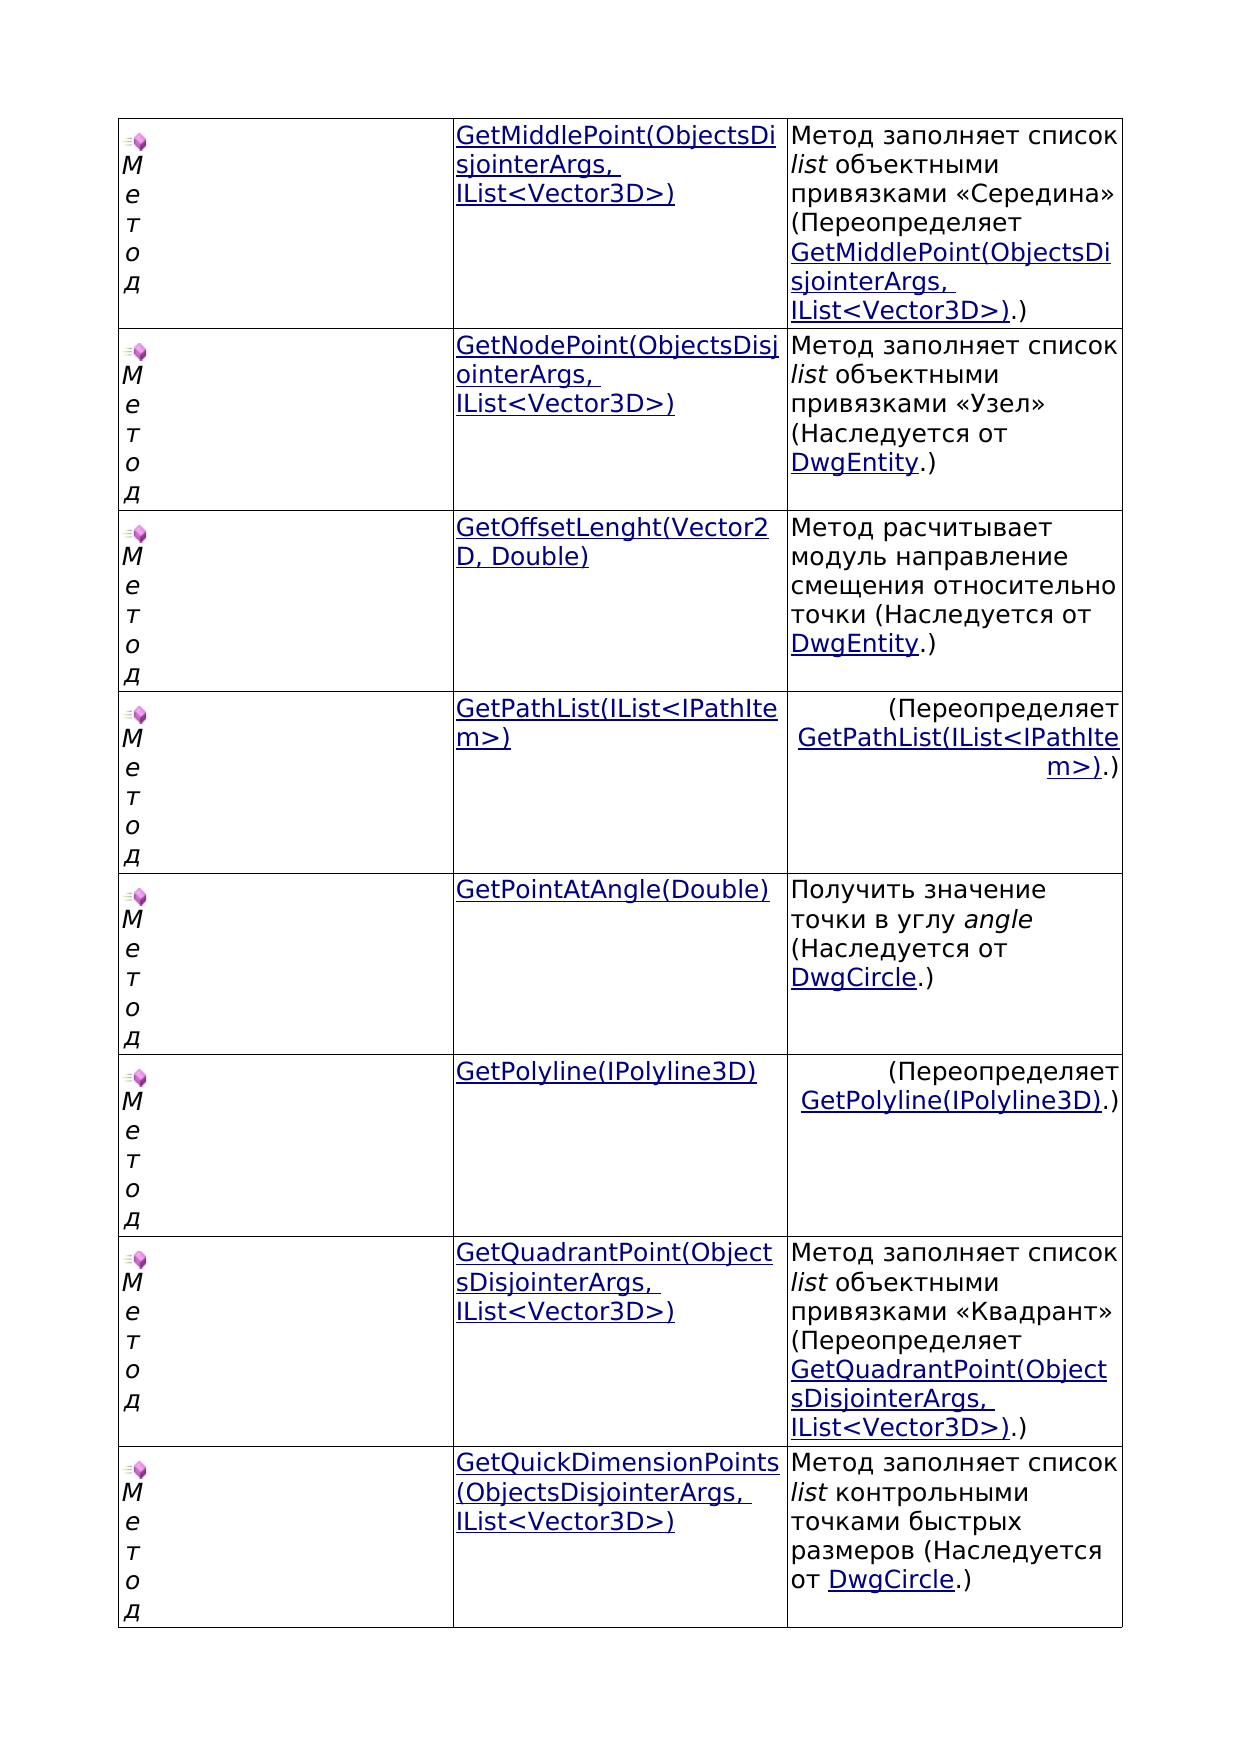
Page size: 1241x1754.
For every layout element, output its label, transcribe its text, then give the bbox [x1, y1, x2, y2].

table_cell [119, 1055, 453, 1236]
table_cell Метод заполняет список list объектными привязками «Квадрант» (Переопределяет GetQuadrantPoint(ObjectsDisjointerArgs, IList<Vector3D>).) [788, 1237, 1122, 1446]
picture [121, 706, 147, 724]
table_cell Метод заполняет список list контрольными точками быстрых размеров (Наследуется от DwgCircle.) [788, 1447, 1122, 1627]
table_cell Метод заполняет список list объектными привязками «Узел» (Наследуется от DwgEntity.) [788, 329, 1122, 510]
table_cell GetPointAtAngle(Double) [454, 874, 787, 1054]
table_cell GetQuadrantPoint(ObjectsDisjointerArgs, IList<Vector3D>) [454, 1237, 787, 1446]
picture [121, 1461, 147, 1479]
table_cell [119, 692, 453, 873]
table_cell [119, 1237, 453, 1446]
table_cell (Переопределяет GetPathList(IList<IPathItem>).) [788, 692, 1122, 873]
picture [121, 133, 147, 151]
picture [121, 525, 147, 543]
picture [121, 1069, 147, 1087]
table_cell GetMiddlePoint(ObjectsDisjointerArgs, IList<Vector3D>) [454, 119, 787, 328]
table_cell GetPolyline(IPolyline3D) [454, 1055, 787, 1236]
table_cell [119, 1447, 453, 1627]
picture [121, 1251, 147, 1269]
table_cell GetOffsetLenght(Vector2D, Double) [454, 511, 787, 691]
table_cell Получить значение точки в углу angle (Наследуется от DwgCircle.) [788, 874, 1122, 1054]
table_cell [119, 511, 453, 691]
table_cell (Переопределяет GetPolyline(IPolyline3D).) [788, 1055, 1122, 1236]
table_cell GetPathList(IList<IPathItem>) [454, 692, 787, 873]
picture [121, 343, 147, 361]
table_cell GetNodePoint(ObjectsDisjointerArgs, IList<Vector3D>) [454, 329, 787, 510]
table_cell [119, 329, 453, 510]
table_cell [119, 119, 453, 328]
table_cell GetQuickDimensionPoints(ObjectsDisjointerArgs, IList<Vector3D>) [454, 1447, 787, 1627]
picture [121, 888, 147, 906]
table_cell Метод заполняет список list объектными привязками «Середина» (Переопределяет GetMiddlePoint(ObjectsDisjointerArgs, IList<Vector3D>).) [788, 119, 1122, 328]
table_cell [119, 874, 453, 1054]
table_cell Метод расчитывает модуль направление смещения относительно точки (Наследуется от DwgEntity.) [788, 511, 1122, 691]
